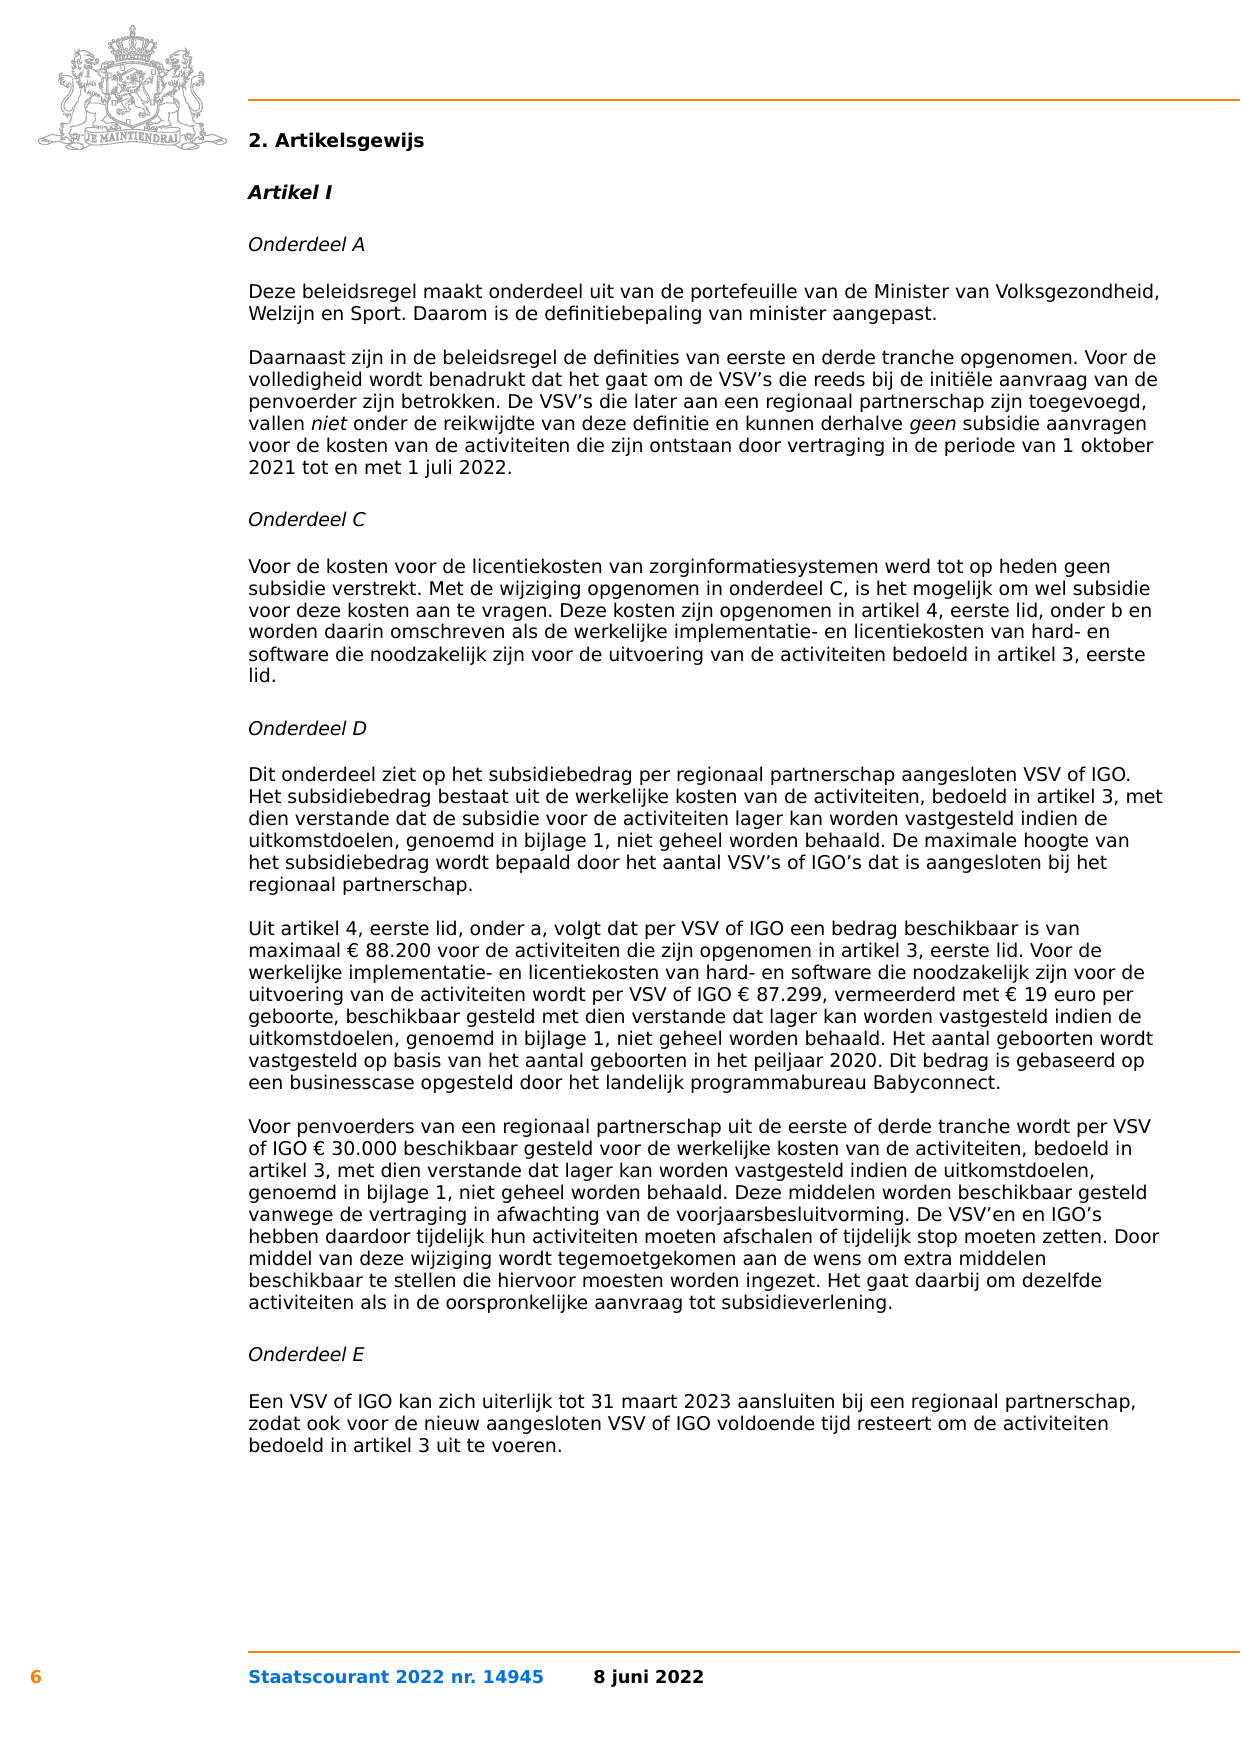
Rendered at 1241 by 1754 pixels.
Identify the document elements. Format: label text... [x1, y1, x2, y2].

subtitle Onderdeel A [248, 234, 1163, 256]
text Uit artikel 4, eerste lid, onder a, volgt dat per VSV of IGO een bedrag beschikbaar is van maximaal € 88.200 voor de activiteiten die zijn opgenomen in artikel 3, eerste lid. Voor de werkelijke implementatie- en licentiekosten van hard- en software die noodzakelijk zijn voor de uitvoering van de activiteiten wordt per VSV of IGO € 87.299, vermeerderd met € 19 euro per geboorte, beschikbaar gesteld met dien verstande dat lager kan worden vastgesteld indien de uitkomstdoelen, genoemd in bijlage 1, niet geheel worden behaald. Het aantal geboorten wordt vastgesteld op basis van het aantal geboorten in het peiljaar 2020. Dit bedrag is gebaseerd op een businesscase opgesteld door het landelijk programmabureau Babyconnect. [248, 918, 1163, 1094]
text Daarnaast zijn in de beleidsregel de definities van eerste en derde tranche opgenomen. Voor de volledigheid wordt benadrukt dat het gaat om de VSV’s die reeds bij de initiële aanvraag van de penvoerder zijn betrokken. De VSV’s die later aan een regionaal partnerschap zijn toegevoegd, vallen niet onder de reikwijdte van deze definitie en kunnen derhalve geen subsidie aanvragen voor de kosten van de activiteiten die zijn ontstaan door vertraging in de periode van 1 oktober 2021 tot en met 1 juli 2022. [248, 347, 1163, 478]
text Deze beleidsregel maakt onderdeel uit van de portefeuille van de Minister van Volksgezondheid, Welzijn en Sport. Daarom is de definitiebepaling van minister aangepast. [248, 281, 1163, 325]
subtitle 2. Artikelsgewijs [248, 130, 1163, 152]
text Een VSV of IGO kan zich uiterlijk tot 31 maart 2023 aansluiten bij een regionaal partnerschap, zodat ook voor de nieuw aangesloten VSV of IGO voldoende tijd resteert om de activiteiten bedoeld in artikel 3 uit te voeren. [248, 1391, 1163, 1457]
text Dit onderdeel ziet op het subsidiebedrag per regionaal partnerschap aangesloten VSV of IGO. Het subsidiebedrag bestaat uit de werkelijke kosten van de activiteiten, bedoeld in artikel 3, met dien verstande dat de subsidie voor de activiteiten lager kan worden vastgesteld indien de uitkomstdoelen, genoemd in bijlage 1, niet geheel worden behaald. De maximale hoogte van het subsidiebedrag wordt bepaald door het aantal VSV’s of IGO’s dat is aangesloten bij het regionaal partnerschap. [248, 764, 1163, 896]
subtitle Onderdeel E [248, 1344, 1163, 1366]
subtitle Onderdeel D [248, 717, 1163, 739]
subtitle Onderdeel C [248, 508, 1163, 531]
text Voor de kosten voor de licentiekosten van zorginformatiesystemen werd tot op heden geen subsidie verstrekt. Met de wijziging opgenomen in onderdeel C, is het mogelijk om wel subsidie voor deze kosten aan te vragen. Deze kosten zijn opgenomen in artikel 4, eerste lid, onder b en worden daarin omschreven als de werkelijke implementatie- en licentiekosten van hard- en software die noodzakelijk zijn voor de uitvoering van de activiteiten bedoeld in artikel 3, eerste lid. [248, 556, 1163, 687]
text Voor penvoerders van een regionaal partnerschap uit de eerste of derde tranche wordt per VSV of IGO € 30.000 beschikbaar gesteld voor de werkelijke kosten van de activiteiten, bedoeld in artikel 3, met dien verstande dat lager kan worden vastgesteld indien de uitkomstdoelen, genoemd in bijlage 1, niet geheel worden behaald. Deze middelen worden beschikbaar gesteld vanwege de vertraging in afwachting van de voorjaarsbesluitvorming. De VSV’en en IGO’s hebben daardoor tijdelijk hun activiteiten moeten afschalen of tijdelijk stop moeten zetten. Door middel van deze wijziging wordt tegemoetgekomen aan de wens om extra middelen beschikbaar te stellen die hiervoor moesten worden ingezet. Het gaat daarbij om dezelfde activiteiten als in de oorspronkelijke aanvraag tot subsidieverlening. [248, 1116, 1163, 1314]
subtitle Artikel I [248, 182, 1163, 204]
picture [38, 25, 227, 150]
